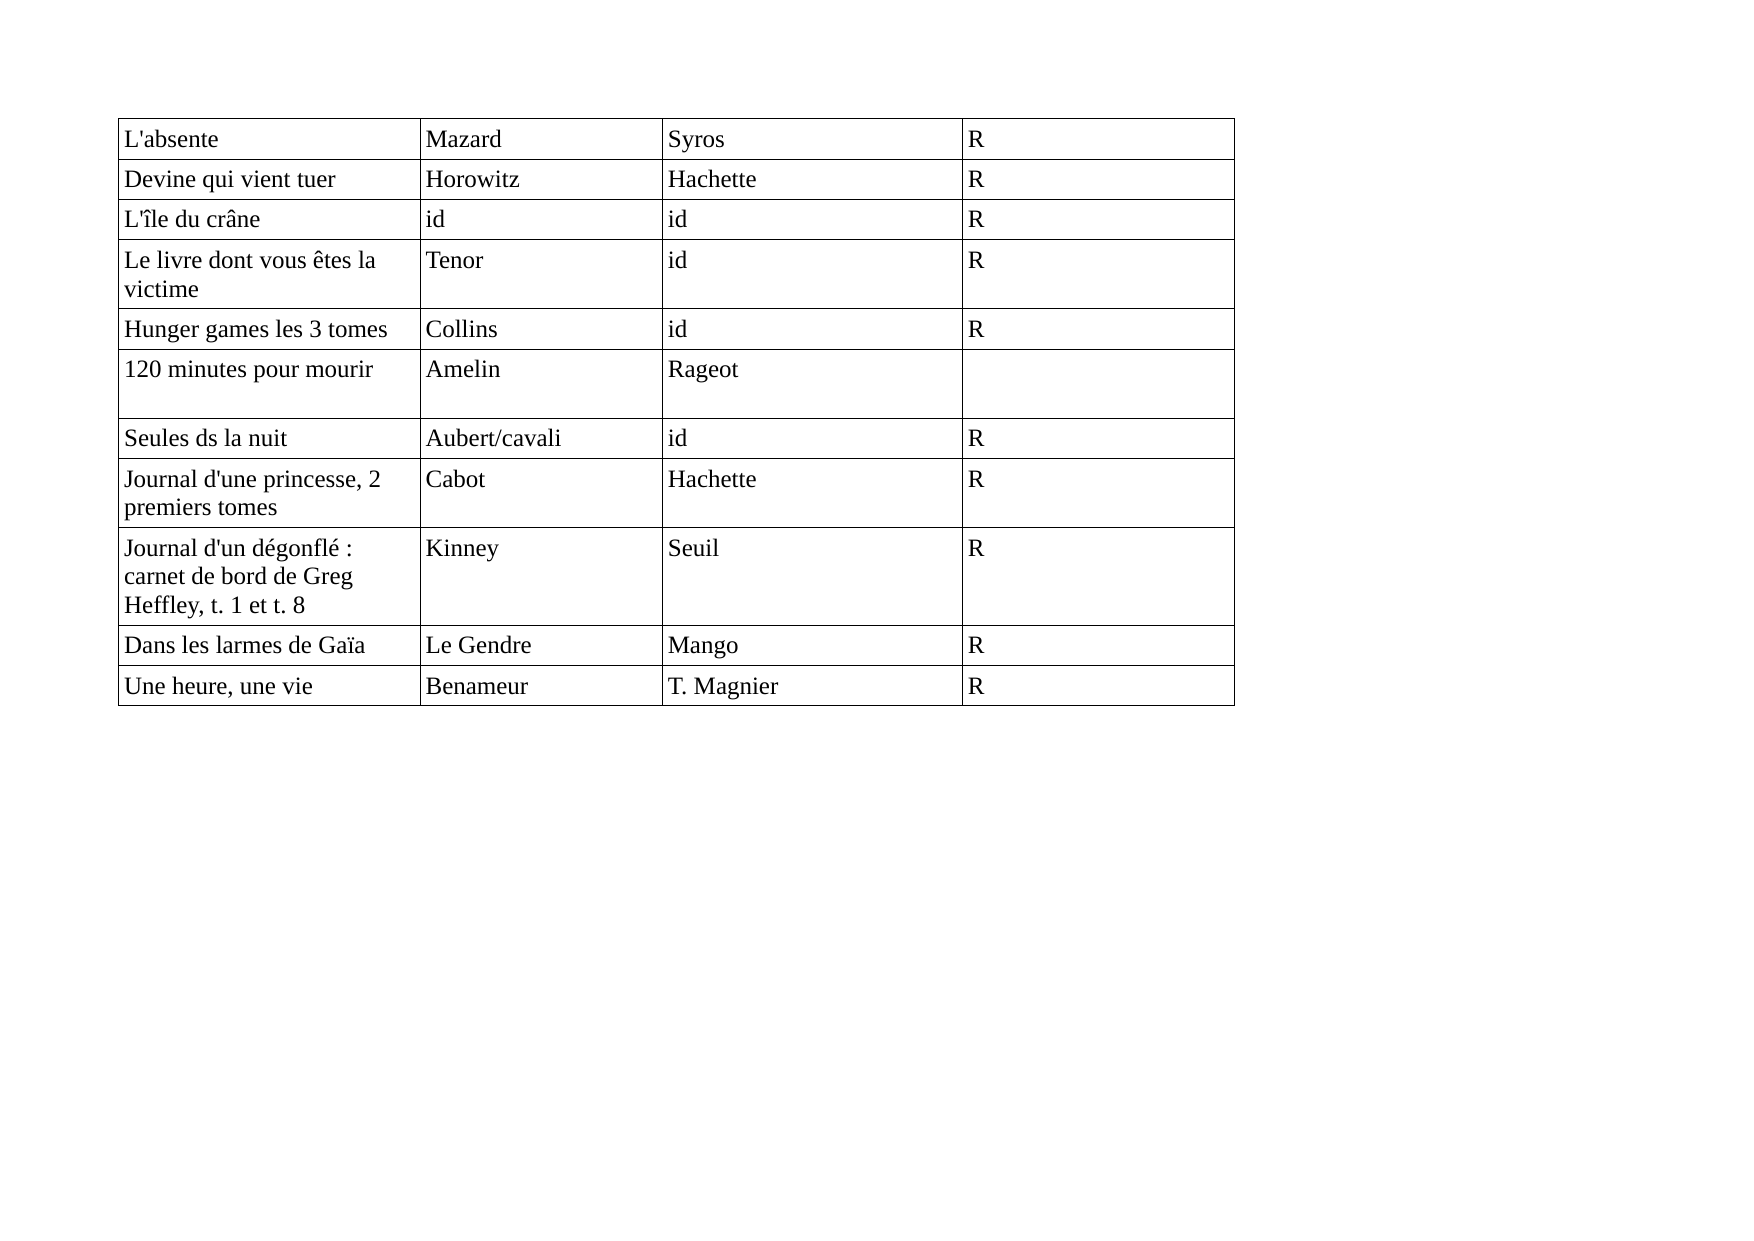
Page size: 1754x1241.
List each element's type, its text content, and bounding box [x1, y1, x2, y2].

table_cell 120 minutes pour mourir [119, 350, 420, 417]
table_cell R [963, 200, 1234, 239]
table_cell R [963, 419, 1234, 458]
table_cell Hachette [663, 459, 962, 527]
table_cell Le livre dont vous êtes la victime [119, 240, 420, 308]
table_cell Seules ds la nuit [119, 419, 420, 458]
table_cell Rageot [663, 350, 962, 417]
table_cell Devine qui vient tuer [119, 160, 420, 199]
table_cell Hunger games les 3 tomes [119, 309, 420, 348]
table_cell Horowitz [421, 160, 662, 199]
table_cell Mazard [421, 119, 662, 158]
table_cell Tenor [421, 240, 662, 308]
table_cell Aubert/cavali [421, 419, 662, 458]
table_cell Hachette [663, 160, 962, 199]
table_cell R [963, 666, 1234, 705]
table_cell Mango [663, 626, 962, 665]
table_cell L'île du crâne [119, 200, 420, 239]
table_cell Seuil [663, 528, 962, 625]
table_cell Benameur [421, 666, 662, 705]
table_cell Le Gendre [421, 626, 662, 665]
table_cell R [963, 309, 1234, 348]
table_cell R [963, 528, 1234, 625]
table_cell id [663, 309, 962, 348]
table_cell id [663, 419, 962, 458]
table_cell T. Magnier [663, 666, 962, 705]
table_cell [963, 350, 1234, 417]
table_cell id [663, 240, 962, 308]
table_cell L'absente [119, 119, 420, 158]
table_cell R [963, 119, 1234, 158]
table_cell Journal d'un dégonflé : carnet de bord de Greg Heffley, t. 1 et t. 8 [119, 528, 420, 625]
table_cell Collins [421, 309, 662, 348]
table_cell id [421, 200, 662, 239]
table_cell Une heure, une vie [119, 666, 420, 705]
table_cell Cabot [421, 459, 662, 527]
table_cell Kinney [421, 528, 662, 625]
table_cell Dans les larmes de Gaïa [119, 626, 420, 665]
table_cell Syros [663, 119, 962, 158]
table_cell R [963, 459, 1234, 527]
table_cell Amelin [421, 350, 662, 417]
table_cell R [963, 240, 1234, 308]
table_cell Journal d'une princesse, 2 premiers tomes [119, 459, 420, 527]
table_cell id [663, 200, 962, 239]
table_cell R [963, 626, 1234, 665]
table_cell R [963, 160, 1234, 199]
